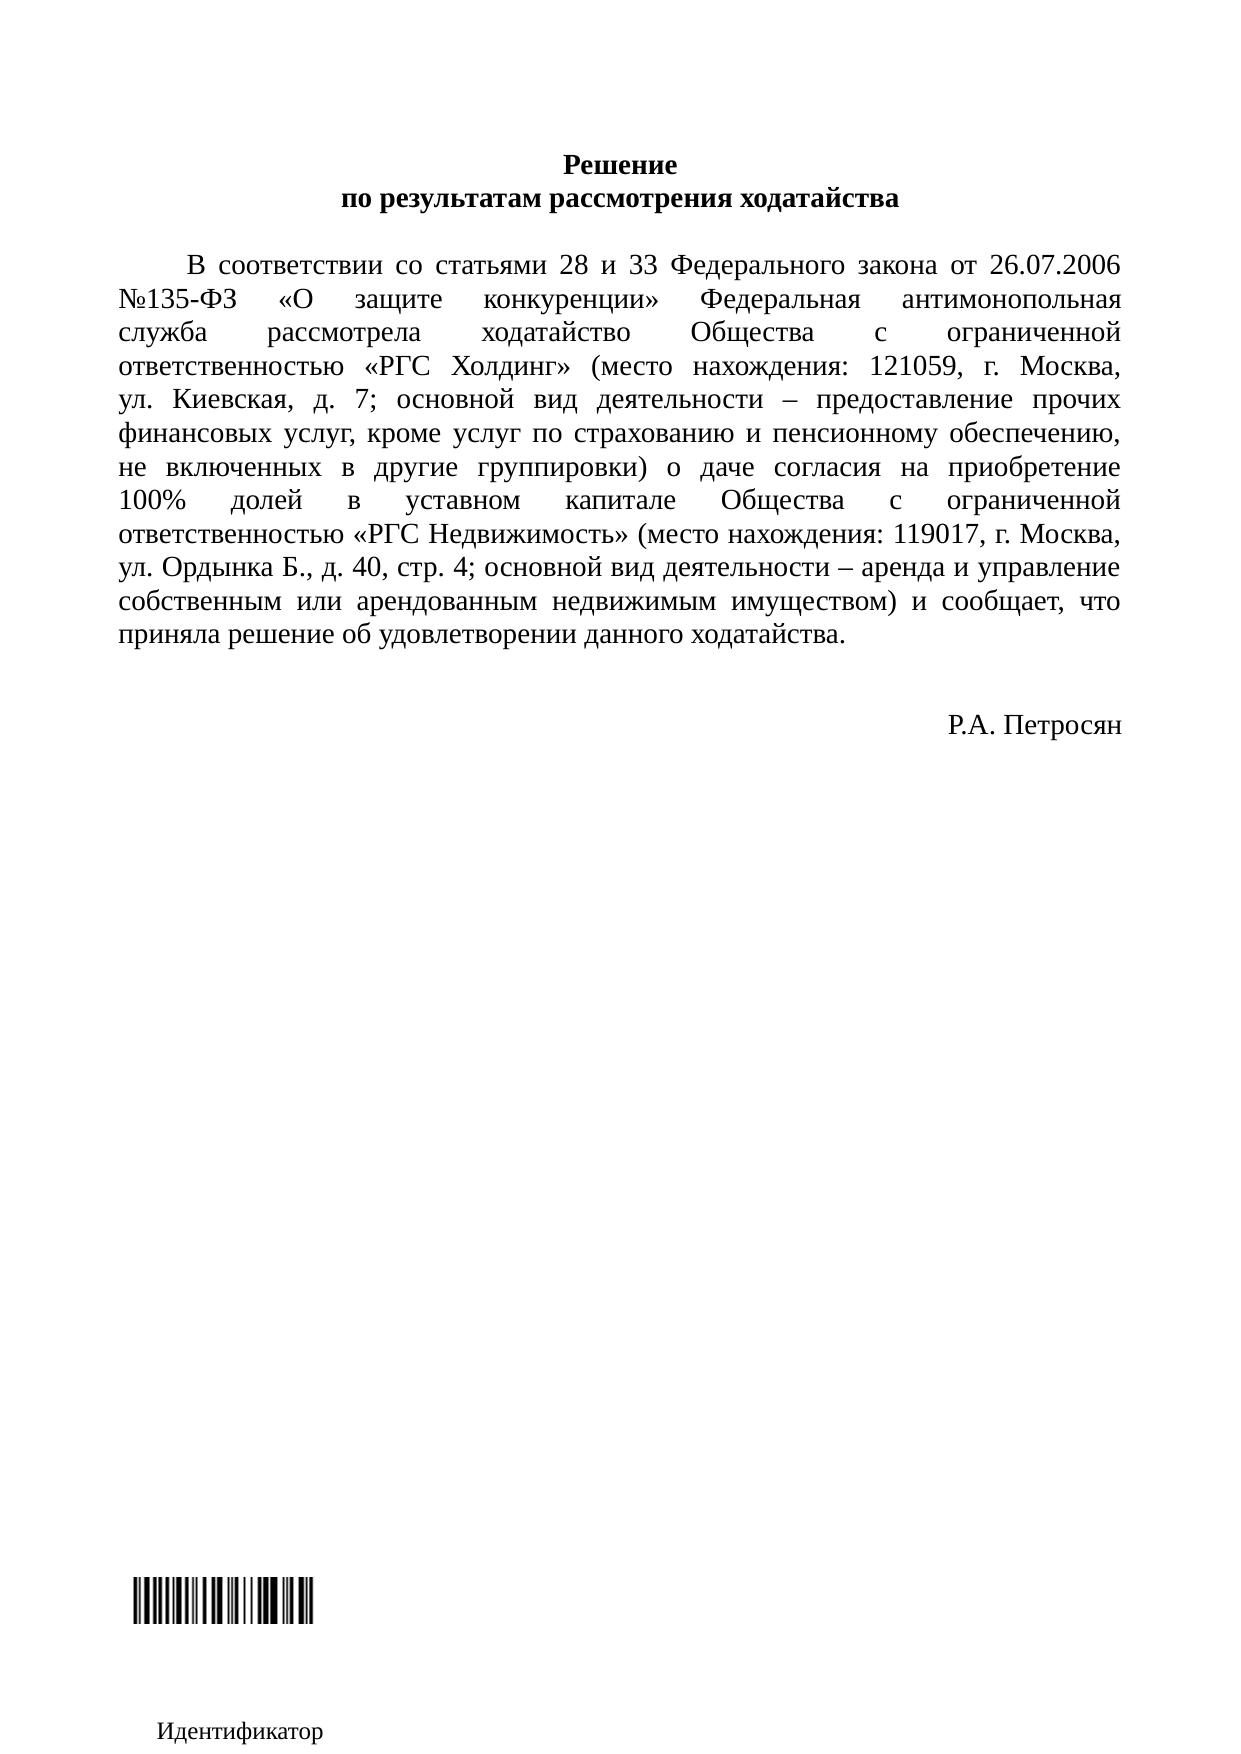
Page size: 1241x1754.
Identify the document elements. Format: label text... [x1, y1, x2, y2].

picture [118, 1577, 331, 1624]
text Р.А. Петросян [118, 707, 1122, 741]
text Решение [118, 147, 1122, 180]
text В соответствии со статьями 28 и 33 Федерального закона от 26.07.2006 №135-ФЗ «О защите конкуренции» Федеральная антимонопольная служба рассмотрела ходатайство Общества с ограниченной ответственностью «РГС Холдинг» (место нахождения: 121059, г. Москва, ул. Киевская, д. 7; основной вид деятельности – предоставление прочих финансовых услуг, кроме услуг по страхованию и пенсионному обеспечению, не включенных в другие группировки) о даче согласия на приобретение 100% долей в уставном капитале Общества с ограниченной ответственностью «РГС Недвижимость» (место нахождения: 119017, г. Москва, ул. Ордынка Б., д. 40, стр. 4; основной вид деятельности – аренда и управление собственным или арендованным недвижимым имуществом) и сообщает, что приняла решение об удовлетворении данного ходатайства. [118, 247, 1122, 650]
text по результатам рассмотрения ходатайства [118, 180, 1122, 214]
